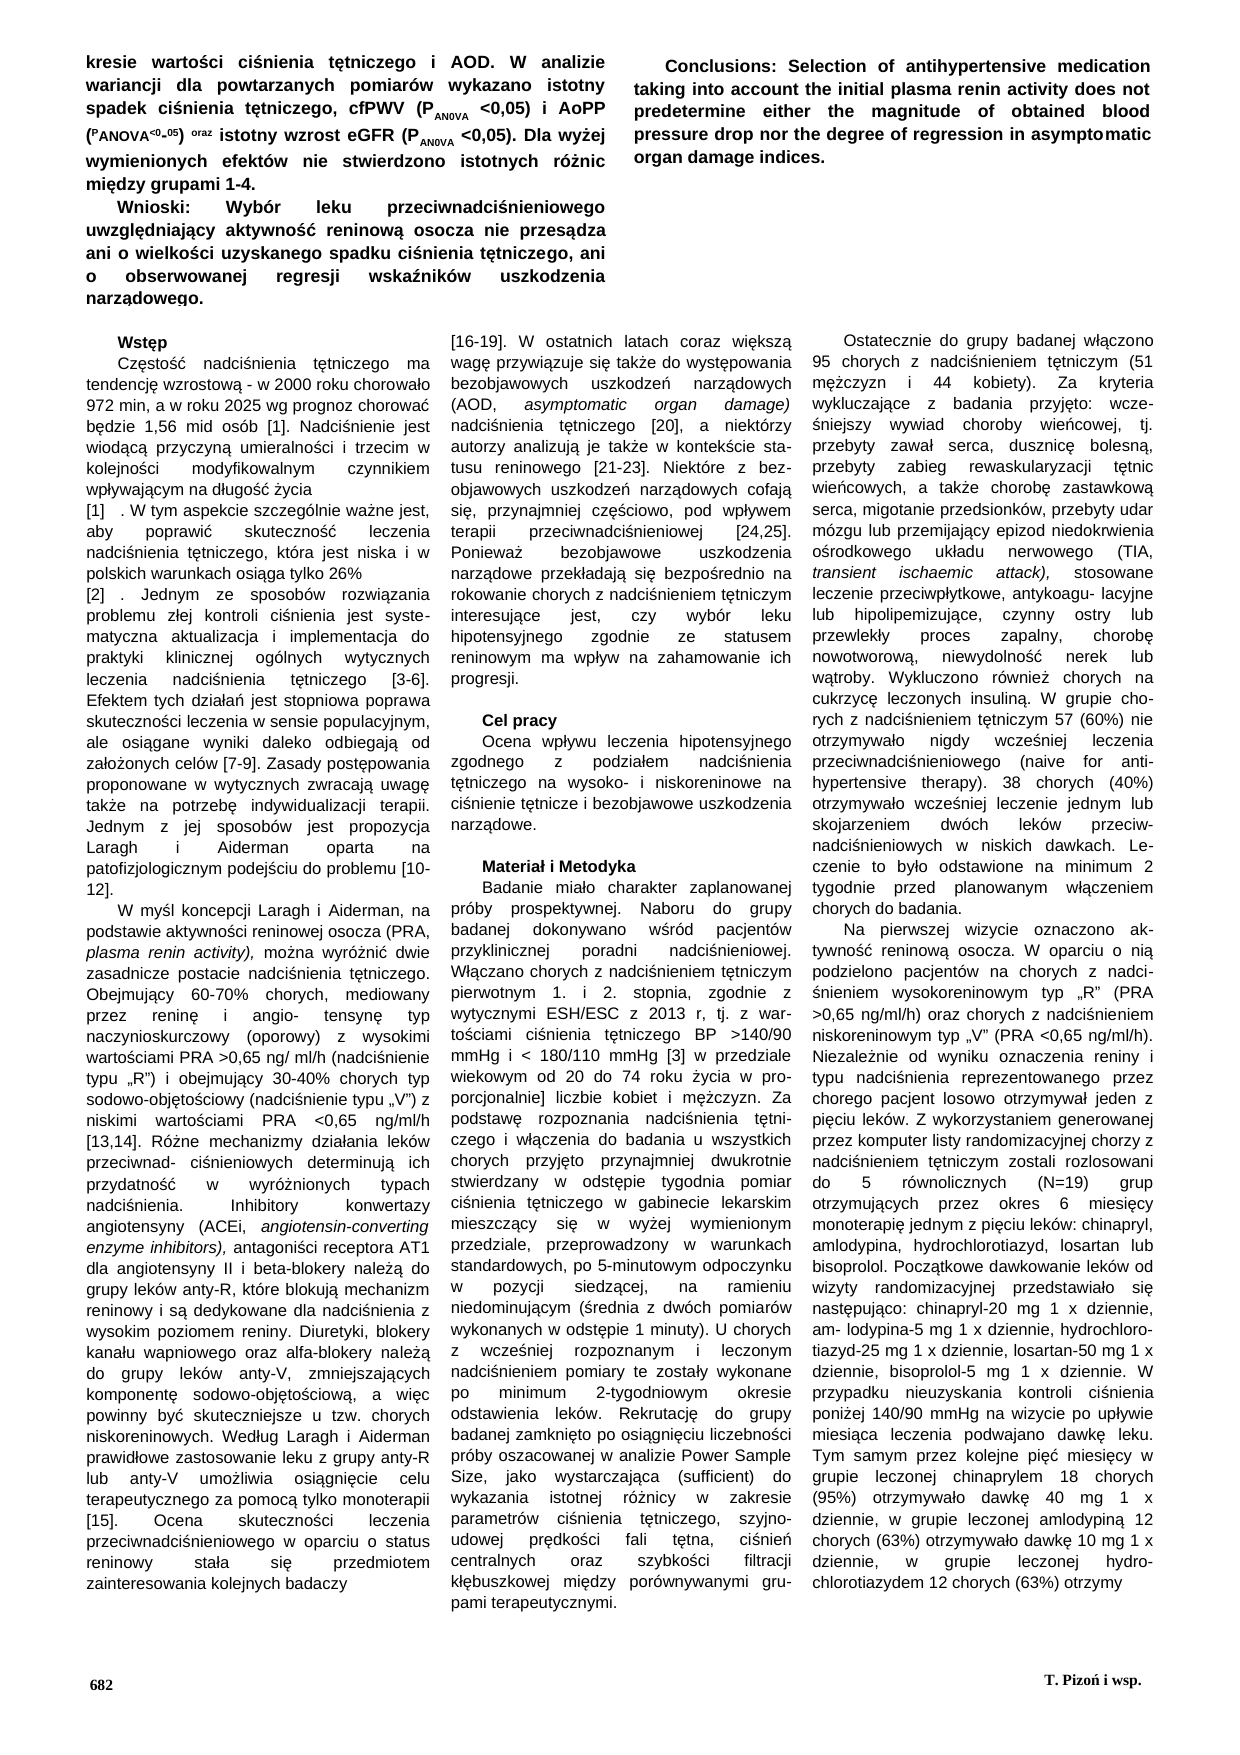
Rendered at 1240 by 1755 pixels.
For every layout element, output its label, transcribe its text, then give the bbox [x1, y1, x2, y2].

text Badanie miało charakter zaplanowa­nej próby prospektywnej. Naboru do gru­py badanej dokonywano wśród pacjentów przyklinicznej poradni nadciśnieniowej. Włączano chorych z nadciśnieniem tętni­czym pierwotnym 1. i 2. stopnia, zgodnie z wytycznymi ESH/ESC z 2013 r, tj. z war­tościami ciśnienia tętniczego BP >140/90 mmHg i < 180/110 mmHg [3] w przedziale wiekowym od 20 do 74 roku życia w pro­porcjonalnie] liczbie kobiet i mężczyzn. Za podstawę rozpoznania nadciśnienia tętni­czego i włączenia do badania u wszystkich chorych przyjęto przynajmniej dwukrotnie stwierdzany w odstępie tygodnia pomiar ciśnienia tętniczego w gabinecie lekarskim mieszczący się w wyżej wymienionym przedziale, przeprowadzony w warunkach standardowych, po 5-minutowym odpo­czynku w pozycji siedzącej, na ramieniu niedominującym (średnia z dwóch pomia­rów wykonanych w odstępie 1 minuty). U chorych z wcześniej rozpoznanym i le­czonym nadciśnieniem pomiary te zosta­ły wykonane po minimum 2-tygodniowym okresie odstawienia leków. Rekrutację do grupy badanej zamknięto po osiągnięciu liczebności próby oszacowanej w analizie Power Sample Size, jako wystarczająca (sufficient) do wykazania istotnej różnicy w zakresie parametrów ciśnienia tętnicze­go, szyjno-udowej prędkości fali tętna, ci­śnień centralnych oraz szybkości filtracji kłębuszkowej między porównywanymi gru­pami terapeutycznymi. [451, 877, 792, 1612]
text Conclusions: Selection of antihypertensive medication taking into account the initial plasma renin activity does not predetermine either the magnitude of obtained blood pressure drop nor the degree of regression in asympto­matic organ damage indices. [633, 56, 1151, 167]
text Ostatecznie do grupy badanej włączo­no 95 chorych z nadciśnieniem tętniczym (51 mężczyzn i 44 kobiety). Za kryteria wykluczające z badania przyjęto: wcze­śniejszy wywiad choroby wieńcowej, tj. przebyty zawał serca, dusznicę bolesną, przebyty zabieg rewaskularyzacji tętnic wieńcowych, a także chorobę zastawkową serca, migotanie przedsionków, przebyty udar mózgu lub przemijający epizod niedo­krwienia ośrodkowego układu nerwowego (TIA, transient ischaemic attack), stosowa­ne leczenie przeciwpłytkowe, antykoagu- lacyjne lub hipolipemizujące, czynny ostry lub przewlekły proces zapalny, chorobę nowotworową, niewydolność nerek lub wątroby. Wykluczono również chorych na cukrzycę leczonych insuliną. W grupie cho­rych z nadciśnieniem tętniczym 57 (60%) nie otrzymywało nigdy wcześniej leczenia przeciwnadciśnieniowego (naive for anti­hypertensive therapy). 38 chorych (40%) otrzymywało wcześniej leczenie jednym lub skojarzeniem dwóch leków przeciw- nadciśnieniowych w niskich dawkach. Le­czenie to było odstawione na minimum 2 tygodnie przed planowanym włączeniem chorych do badania. [812, 331, 1153, 918]
list . W tym aspekcie szczególnie ważne jest, aby poprawić skuteczność leczenia nadciśnienia tętniczego, która jest niska i w polskich warunkach osiąga tylko 26% [86, 501, 430, 583]
text Częstość nadciśnienia tętniczego ma tendencję wzrostową - w 2000 roku choro­wało 972 min, a w roku 2025 wg prognoz chorować będzie 1,56 mid osób [1]. Nadci­śnienie jest wiodącą przyczyną umieralno­ści i trzecim w kolejności modyfikowalnym czynnikiem wpływającym na długość życia [86, 354, 430, 499]
text Ocena wpływu leczenia hipotensyj­nego zgodnego z podziałem nadciśnienia tętniczego na wysoko- i niskoreninowe na ciśnienie tętnicze i bezobjawowe uszko­dzenia narządowe. [451, 731, 792, 834]
text W myśl koncepcji Laragh i Aiderman, na podstawie aktywności reninowej oso­cza (PRA, plasma renin activity), można wyróżnić dwie zasadnicze postacie nad­ciśnienia tętniczego. Obejmujący 60-70% chorych, mediowany przez reninę i angio- tensynę typ naczynioskurczowy (oporowy) z wysokimi wartościami PRA >0,65 ng/ ml/h (nadciśnienie typu „R”) i obejmujący 30-40% chorych typ sodowo-objętościowy (nadciśnienie typu „V”) z niskimi warto­ściami PRA <0,65 ng/ml/h [13,14]. Różne mechanizmy działania leków przeciwnad- ciśnieniowych determinują ich przydatność w wyróżnionych typach nadciśnienia. In­hibitory konwertazy angiotensyny (ACEi, angiotensin-converting enzyme inhibitors), antagoniści receptora AT1 dla angiotensy­ny II i beta-blokery należą do grupy leków anty-R, które blokują mechanizm reninowy i są dedykowane dla nadciśnienia z wyso­kim poziomem reniny. Diuretyki, blokery kanału wapniowego oraz alfa-blokery na­leżą do grupy leków anty-V, zmniejszają­cych komponentę sodowo-objętościową, a więc powinny być skuteczniejsze u tzw. chorych niskoreninowych. Według Laragh i Aiderman prawidłowe zastosowanie leku z grupy anty-R lub anty-V umożliwia osią­gnięcie celu terapeutycznego za pomocą tylko monoterapii [15]. Ocena skuteczności leczenia przeciwnadciśnieniowego w opar­ciu o status reninowy stała się przedmio­tem zainteresowania kolejnych badaczy [86, 901, 430, 1593]
text Wnioski: Wybór leku przeciwnadciśnieniowego uwzględniający aktywność reninową osocza nie przesą­dza ani o wielkości uzyskanego spadku ciśnienia tętnicze­go, ani o obserwowanej regresji wskaźników uszkodzenia narządowego. [86, 197, 606, 306]
subtitle Materiał i Metodyka [451, 856, 792, 876]
text Na pierwszej wizycie oznaczono ak­tywność reninową osocza. W oparciu o nią podzielono pacjentów na chorych z nadci­śnieniem wysokoreninowym typ „R” (PRA >0,65 ng/ml/h) oraz chorych z nadciśnie­niem niskoreninowym typ „V” (PRA <0,65 ng/ml/h). Niezależnie od wyniku oznacze­nia reniny i typu nadciśnienia reprezen­towanego przez chorego pacjent losowo otrzymywał jeden z pięciu leków. Z wyko­rzystaniem generowanej przez komputer listy randomizacyjnej chorzy z nadciśnie­niem tętniczym zostali rozlosowani do 5 równolicznych (N=19) grup otrzymujących przez okres 6 miesięcy monoterapię jed­nym z pięciu leków: chinapryl, amlodypina, hydrochlorotiazyd, losartan lub bisoprolol. Początkowe dawkowanie leków od wizyty randomizacyjnej przedstawiało się nastę­pująco: chinapryl-20 mg 1 x dziennie, am- lodypina-5 mg 1 x dziennie, hydrochloro- tiazyd-25 mg 1 x dziennie, losartan-50 mg 1 x dziennie, bisoprolol-5 mg 1 x dziennie. W przypadku nieuzyskania kontroli ci­śnienia poniżej 140/90 mmHg na wizycie po upływie miesiąca leczenia podwajano dawkę leku. Tym samym przez kolejne pięć miesięcy w grupie leczonej chinaprylem 18 chorych (95%) otrzymywało dawkę 40 mg 1 x dziennie, w grupie leczonej amlodypiną 12 chorych (63%) otrzymywało dawkę 10 mg 1 x dziennie, w grupie leczonej hydro- chlorotiazydem 12 chorych (63%) otrzymy­ [812, 920, 1153, 1592]
text T. Pizoń i wsp. [1044, 1671, 1151, 1688]
subtitle Cel pracy [451, 711, 792, 730]
list . Jednym ze sposobów rozwiązania problemu złej kontroli ciśnienia jest syste­matyczna aktualizacja i implementacja do praktyki klinicznej ogólnych wytycznych leczenia nadciśnienia tętniczego [3-6]. Efektem tych działań jest stopniowa popra­wa skuteczności leczenia w sensie popu­lacyjnym, ale osiągane wyniki daleko od­biegają od założonych celów [7-9]. Zasady postępowania proponowane w wytycznych zwracają uwagę także na potrzebę indywi­dualizacji terapii. Jednym z jej sposobów jest propozycja Laragh i Aiderman oparta na patofizjologicznym podejściu do proble­mu [10-12]. [86, 585, 430, 899]
text [16-19]. W ostatnich latach coraz większą wagę przywiązuje się także do występowa­nia bezobjawowych uszkodzeń narządo­wych (AOD, asymptomatic organ damage) nadciśnienia tętniczego [20], a niektórzy autorzy analizują je także w kontekście sta­tusu reninowego [21-23]. Niektóre z bez­objawowych uszkodzeń narządowych cofają się, przynajmniej częściowo, pod wpływem terapii przeciwnadciśnieniowej [24,25]. Ponieważ bezobjawowe uszko­dzenia narządowe przekładają się bezpo­średnio na rokowanie chorych z nadciśnie­niem tętniczym interesujące jest, czy wybór leku hipotensyjnego zgodnie ze statusem reninowym ma wpływ na zahamowanie ich progresji. [451, 332, 792, 688]
text 682 [89, 1676, 119, 1693]
text kresie wartości ciśnienia tętniczego i AOD. W analizie wariancji dla powtarzanych pomiarów wykazano istotny spadek ciśnienia tętniczego, cfPWV (PAN0VA <0,05) i AoPP (Panova<0-05) oraz istotny wzrost eGFR (PAN0VA <0,05). Dla wyżej wymienionych efektów nie stwierdzono istotnych różnic między grupami 1-4. [86, 52, 606, 194]
subtitle Wstęp [86, 333, 430, 352]
